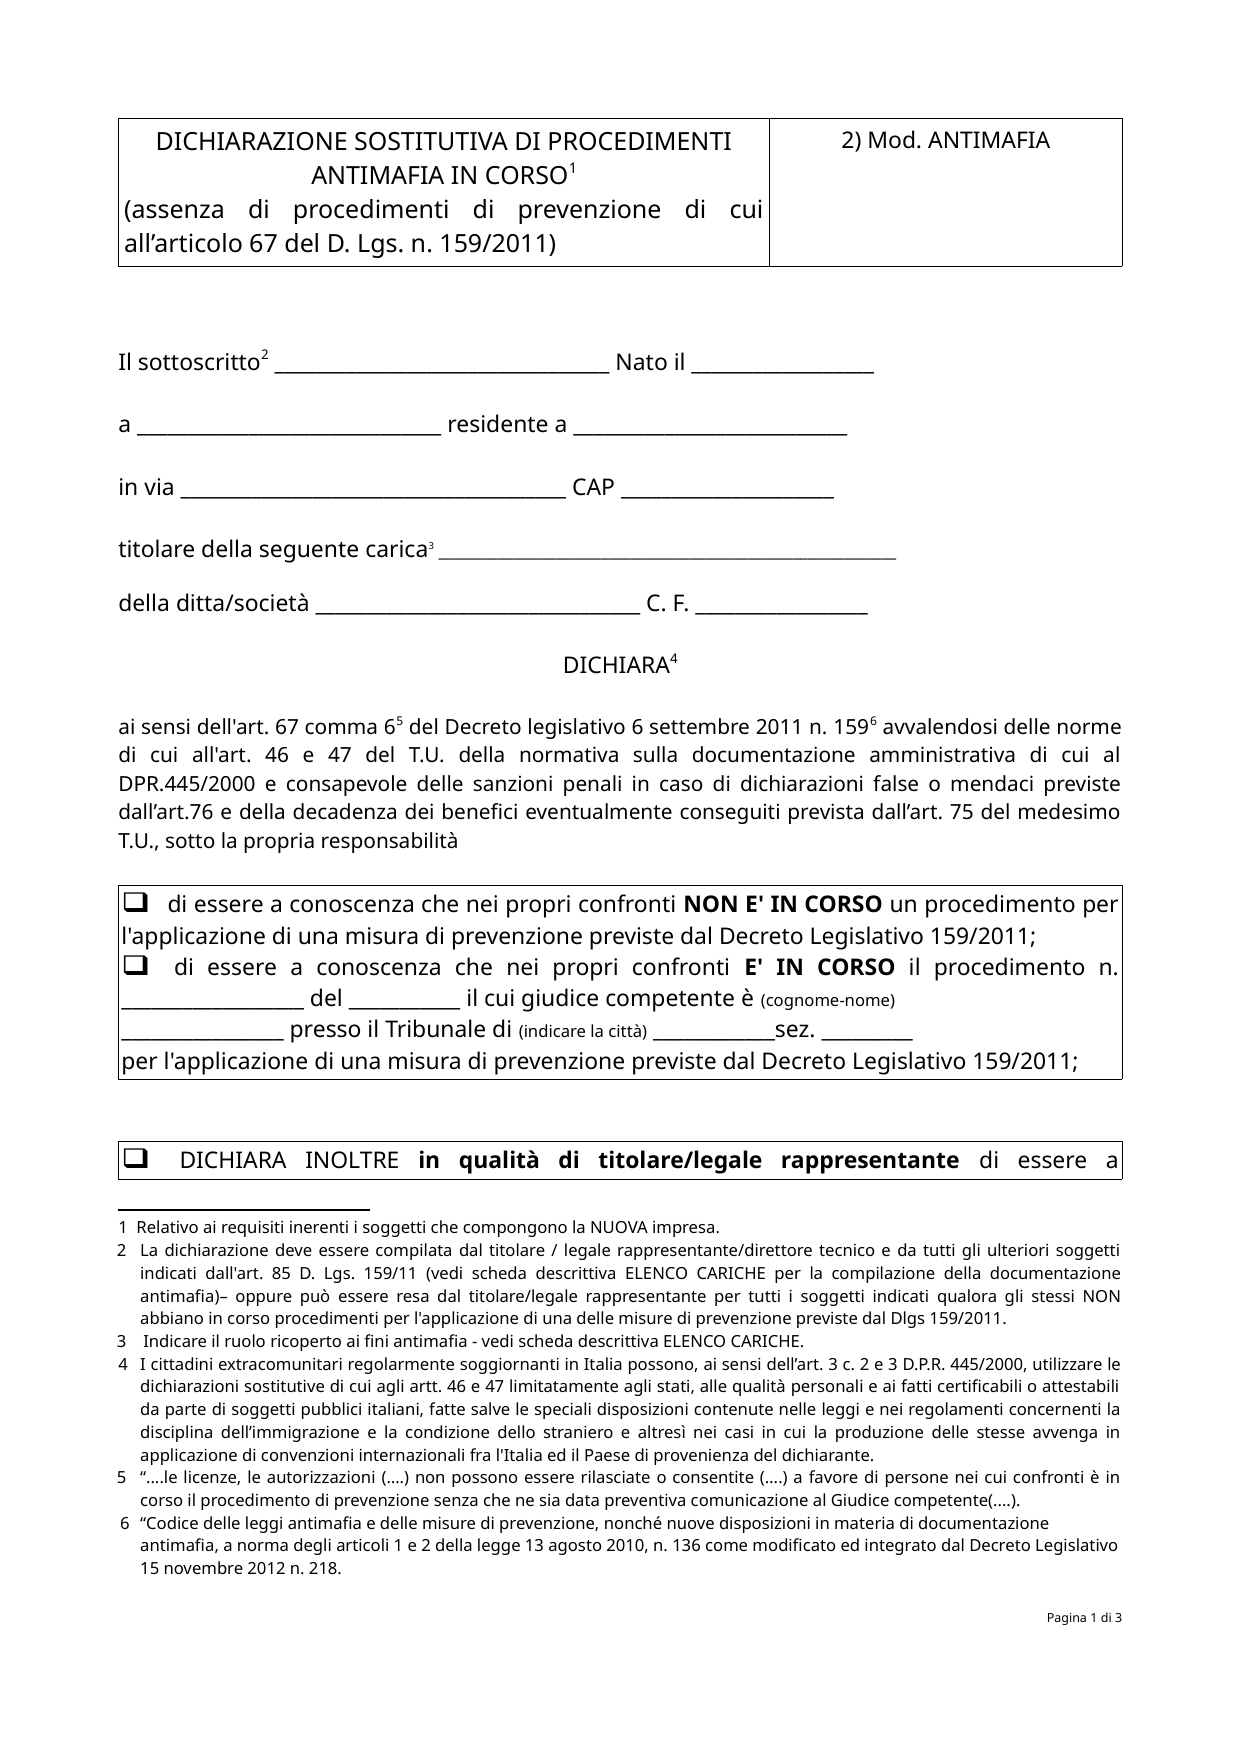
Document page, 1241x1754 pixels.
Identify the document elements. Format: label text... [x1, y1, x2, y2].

text titolare della seguente carica ______________________________________________________________ [118, 533, 1122, 564]
text ai sensi dell'art. 67 comma 6 del Decreto legislativo 6 settembre 2011 n. 159 avvalendosi delle norme di cui all'art. 46 e 47 del T.U. della normativa sulla documentazione amministrativa di cui al DPR.445/2000 e consapevole delle sanzioni penali in caso di dichiarazioni false o mendaci previste dall’art.76 e della decadenza dei benefici eventualmente conseguiti prevista dall’art. 75 del medesimo T.U., sotto la propria responsabilità [118, 712, 1122, 854]
text I cittadini extracomunitari regolarmente soggiornanti in Italia possono, ai sensi dell’art. 3 c. 2 e 3 D.P.R. 445/2000, utilizzare le dichiarazioni sostitutive di cui agli artt. 46 e 47 limitatamente agli stati, alle qualità personali e ai fatti certificabili o attestabili da parte di soggetti pubblici italiani, fatte salve le speciali disposizioni contenute nelle leggi e nei regolamenti concernenti la disciplina dell’immigrazione e la condizione dello straniero e altresì nei casi in cui la produzione delle stesse avvenga in applicazione di convenzioni internazionali fra l'Italia ed il Paese di provenienza del dichiarante. [118, 1352, 1122, 1466]
text  DICHIARA INOLTRE in qualità di titolare/legale rappresentante di essere a [119, 1142, 1122, 1179]
table_header 2) Mod. ANTIMAFIA [770, 119, 1122, 266]
text Il sottoscritto _________________________________ Nato il __________________ [118, 346, 1122, 377]
text per l'applicazione di una misura di prevenzione previste dal Decreto Legislativo 159/2011; [119, 1042, 1122, 1079]
text La dichiarazione deve essere compilata dal titolare / legale rappresentante/direttore tecnico e da tutti gli ulteriori soggetti indicati dall'art. 85 D. Lgs. 159/11 (vedi scheda descrittiva ELENCO CARICHE per la compilazione della documentazione antimafia)– oppure può essere resa dal titolare/legale rappresentante per tutti i soggetti indicati qualora gli stessi NON abbiano in corso procedimenti per l'applicazione di una delle misure di prevenzione previste dal Dlgs 159/2011. [117, 1239, 1122, 1329]
text Indicare il ruolo ricoperto ai fini antimafia - vedi scheda descrittiva ELENCO CARICHE. [117, 1329, 1122, 1352]
text a ______________________________ residente a ___________________________ [118, 408, 1122, 439]
table_header DICHIARAZIONE SOSTITUTIVA DI PROCEDIMENTI ANTIMAFIA IN CORSO (assenza di procedimenti di prevenzione di cui all’articolo 67 del D. Lgs. n. 159/2011) [119, 119, 769, 266]
text DICHIARA [118, 649, 1122, 681]
text della ditta/società ________________________________ C. F. _________________ [118, 587, 1122, 618]
text  di essere a conoscenza che nei propri confronti E' IN CORSO il procedimento n. __________________ del ___________ il cui giudice competente è (cognome-nome) [119, 948, 1122, 1010]
text in via ______________________________________ CAP _____________________ [118, 471, 1122, 502]
text  di essere a conoscenza che nei propri confronti NON E' IN CORSO un procedimento per l'applicazione di una misura di prevenzione previste dal Decreto Legislativo 159/2011; [119, 886, 1122, 948]
text “....le licenze, le autorizzazioni (….) non possono essere rilasciate o consentite (….) a favore di persone nei cui confronti è in corso il procedimento di prevenzione senza che ne sia data preventiva comunicazione al Giudice competente(....). [117, 1466, 1122, 1511]
text ________________ presso il Tribunale di (indicare la città) ____________sez. _________ [119, 1010, 1122, 1042]
text “Codice delle leggi antimafia e delle misure di prevenzione, nonché nuove disposizioni in materia di documentazione antimafia, a norma degli articoli 1 e 2 della legge 13 agosto 2010, n. 136 come modificato ed integrato dal Decreto Legislativo 15 novembre 2012 n. 218. [120, 1511, 1122, 1579]
